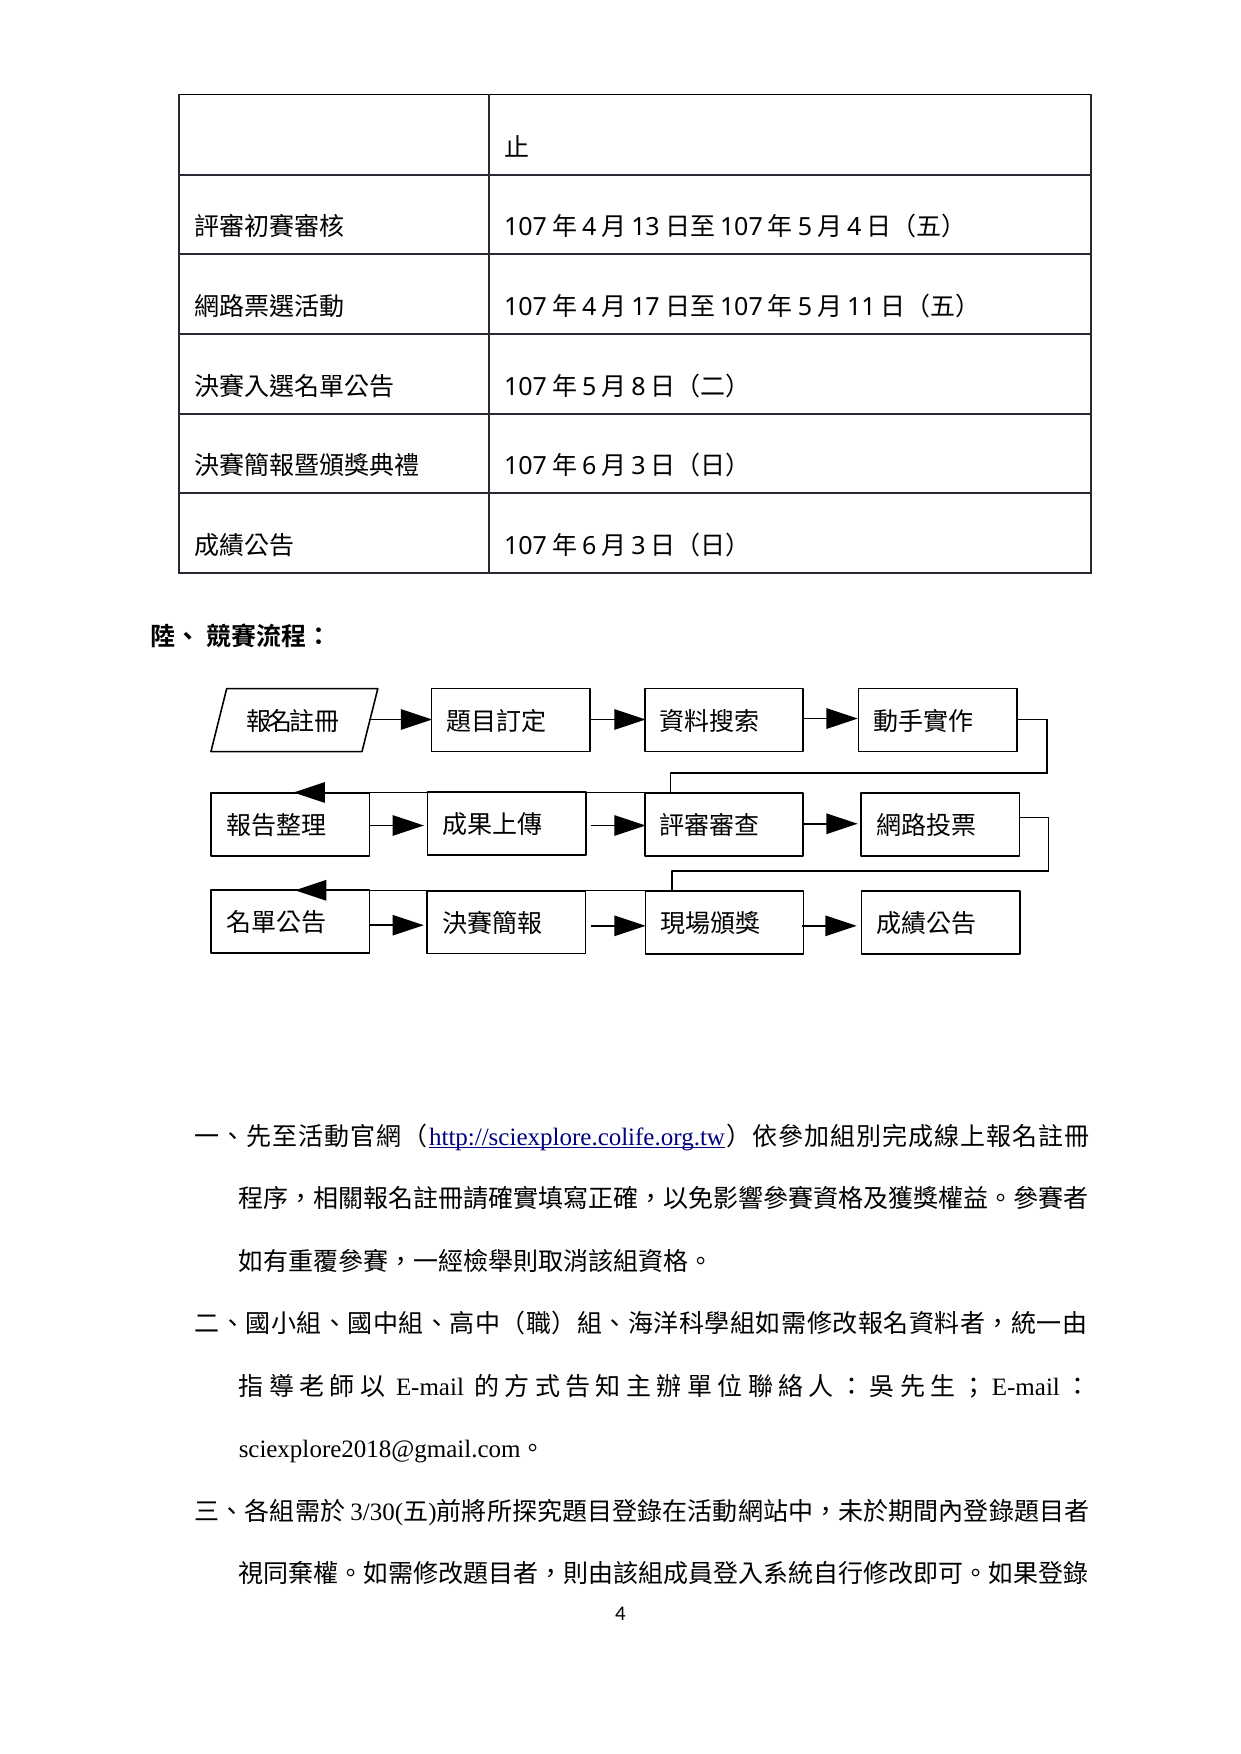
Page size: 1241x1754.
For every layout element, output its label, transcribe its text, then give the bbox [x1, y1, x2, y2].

text 三、各組需於3/30(五)前將所探究題目登錄在活動網站中，未於期間內登錄題目者視同棄權。如需修改題目者，則由該組成員登入系統自行修改即可。如果登錄 [194, 1467, 1090, 1592]
table_cell 107年6月3日（日） [490, 494, 1090, 572]
table_cell 107年6月3日（日） [490, 415, 1090, 492]
table_cell 止 [490, 95, 1090, 174]
table_cell 成績公告 [180, 494, 488, 572]
table_cell 107年4月13日至107年5月4日（五） [490, 176, 1090, 253]
table_cell 網路票選活動 [180, 255, 488, 333]
table_cell 決賽入選名單公告 [180, 335, 488, 412]
table_cell [180, 95, 488, 174]
table_cell 107年4月17日至107年5月11日（五） [490, 255, 1090, 333]
list 競賽流程： [150, 592, 1090, 655]
table_cell 決賽簡報暨頒獎典禮 [180, 415, 488, 492]
table_cell 107年5月8日（二） [490, 335, 1090, 412]
table_cell 評審初賽審核 [180, 176, 488, 253]
text 二、國小組、國中組、高中（職）組、海洋科學組如需修改報名資料者，統一由指導老師以E-mail的方式告知主辦單位聯絡人：吳先生；E-mail：sciexplore2018@gmail.com。 [194, 1280, 1090, 1467]
text 一、先至活動官網（http://sciexplore.colife.org.tw）依參加組別完成線上報名註冊程序，相關報名註冊請確實填寫正確，以免影響參賽資格及獲獎權益。參賽者如有重覆參賽，一經檢舉則取消該組資格。 [194, 1092, 1090, 1280]
